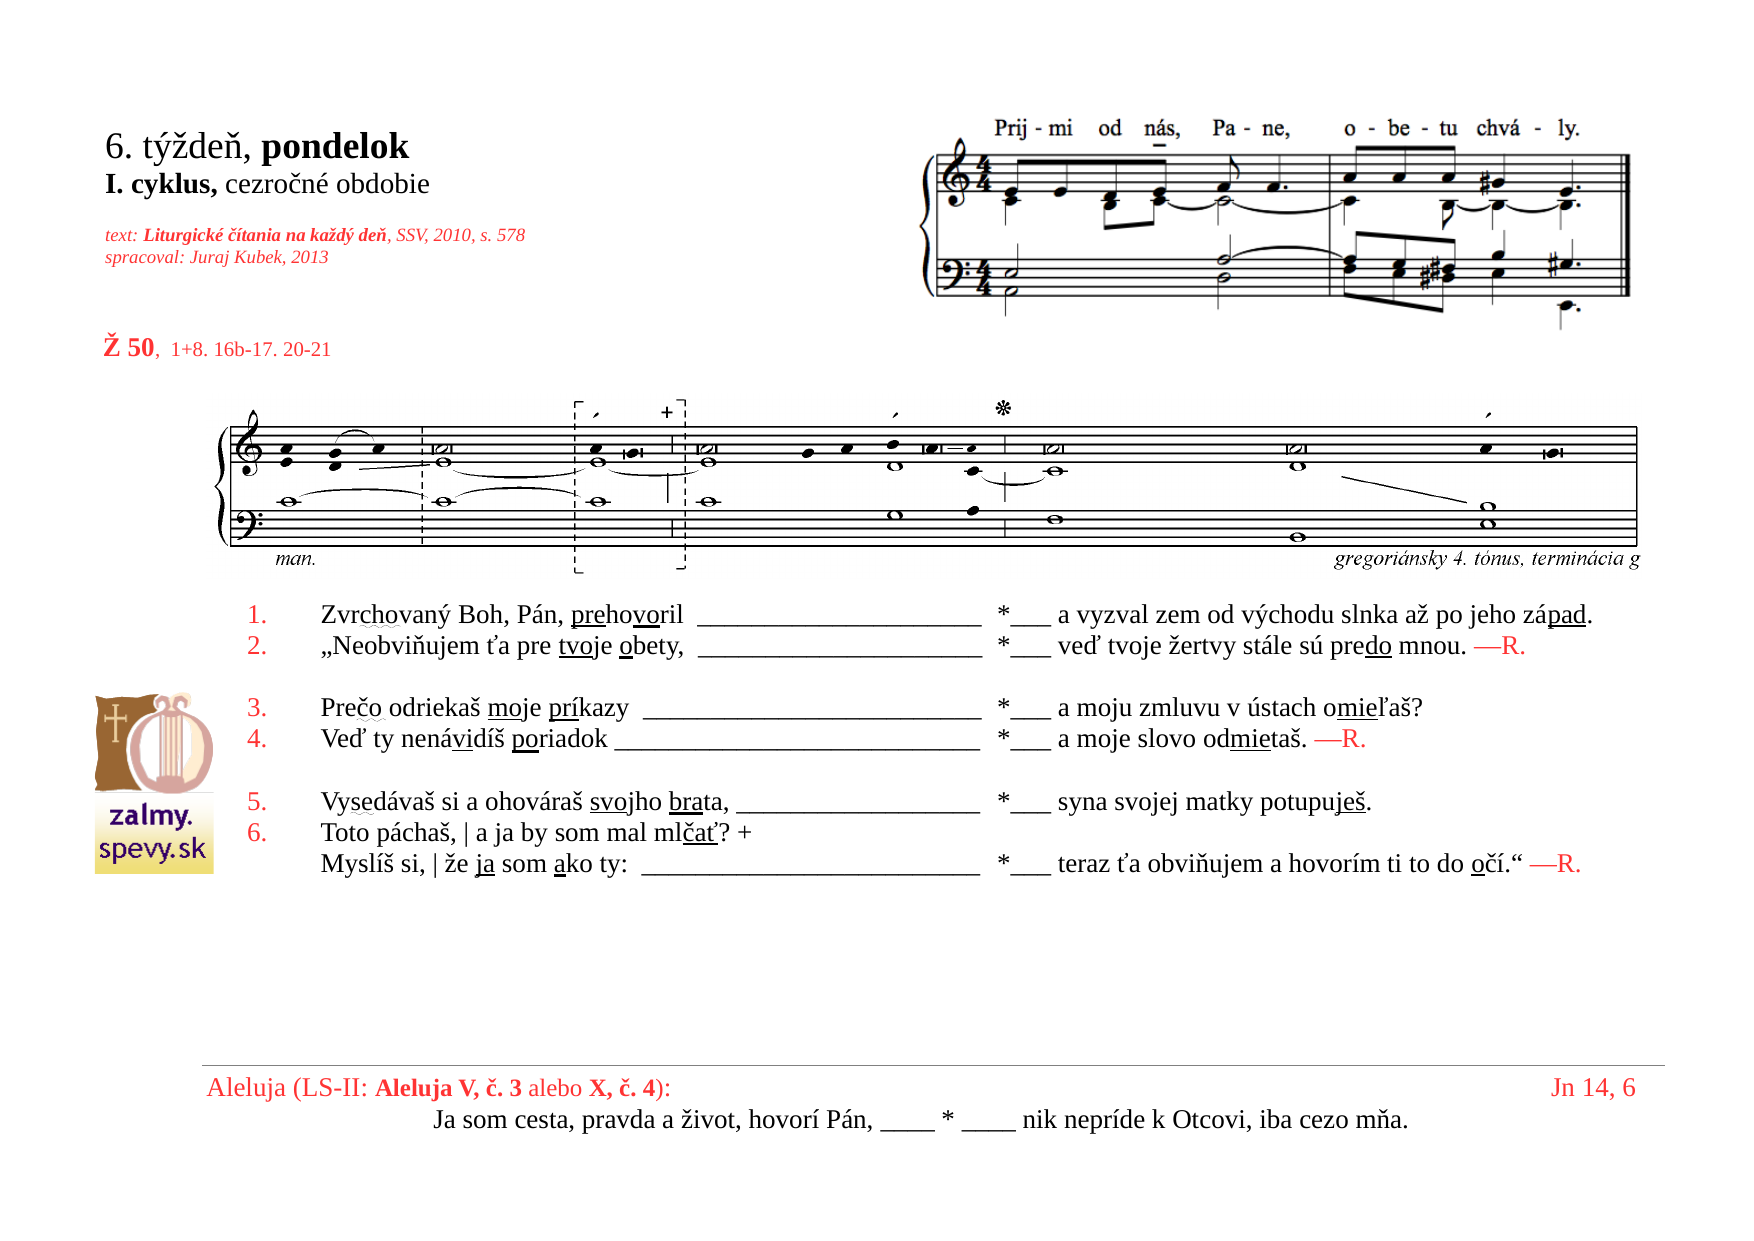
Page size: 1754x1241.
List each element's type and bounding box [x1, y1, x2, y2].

picture [912, 111, 1636, 337]
picture [94, 692, 214, 874]
picture [206, 393, 1642, 579]
